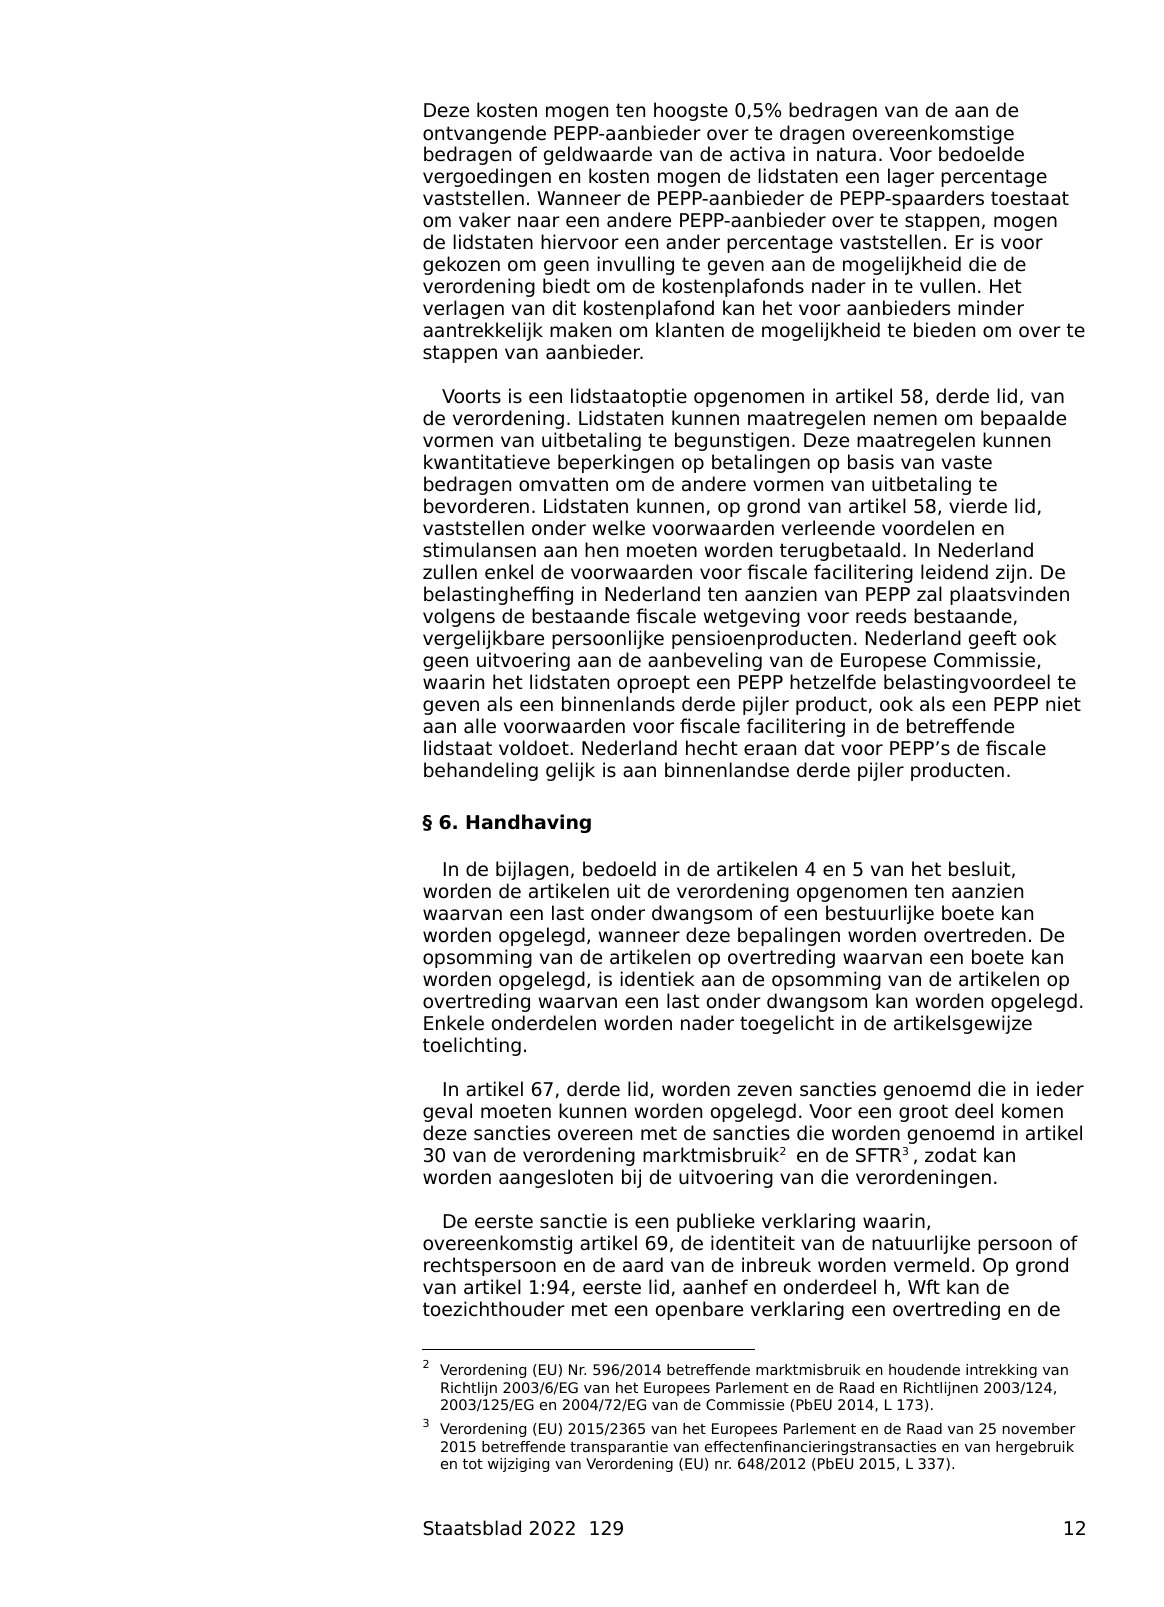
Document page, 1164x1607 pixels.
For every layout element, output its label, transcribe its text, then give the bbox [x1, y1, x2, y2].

text Voorts is een lidstaatoptie opgenomen in artikel 58, derde lid, van de verordening. Lidstaten kunnen maatregelen nemen om bepaalde vormen van uitbetaling te begunstigen. Deze maatregelen kunnen kwantitatieve beperkingen op betalingen op basis van vaste bedragen omvatten om de andere vormen van uitbetaling te bevorderen. Lidstaten kunnen, op grond van artikel 58, vierde lid, vaststellen onder welke voorwaarden verleende voordelen en stimulansen aan hen moeten worden terugbetaald. In Nederland zullen enkel de voorwaarden voor fiscale facilitering leidend zijn. De belastingheffing in Nederland ten aanzien van PEPP zal plaatsvinden volgens de bestaande fiscale wetgeving voor reeds bestaande, vergelijkbare persoonlijke pensioenproducten. Nederland geeft ook geen uitvoering aan de aanbeveling van de Europese Commissie, waarin het lidstaten oproept een PEPP hetzelfde belastingvoordeel te geven als een binnenlands derde pijler product, ook als een PEPP niet aan alle voorwaarden voor fiscale facilitering in de betreffende lidstaat voldoet. Nederland hecht eraan dat voor PEPP’s de fiscale behandeling gelijk is aan binnenlandse derde pijler producten. [422, 386, 1087, 782]
text Verordening (EU) 2015/2365 van het Europees Parlement en de Raad van 25 november 2015 betreffende transparantie van effectenfinancieringstransacties en van hergebruik en tot wijziging van Verordening (EU) nr. 648/2012 (PbEU 2015, L 337). [422, 1417, 1087, 1473]
subtitle § 6. Handhaving [422, 812, 1087, 834]
text De eerste sanctie is een publieke verklaring waarin, overeenkomstig artikel 69, de identiteit van de natuurlijke persoon of rechtspersoon en de aard van de inbreuk worden vermeld. Op grond van artikel 1:94, eerste lid, aanhef en onderdeel h, Wft kan de toezichthouder met een openbare verklaring een overtreding en de [422, 1211, 1087, 1321]
text In de bijlagen, bedoeld in de artikelen 4 en 5 van het besluit, worden de artikelen uit de verordening opgenomen ten aanzien waarvan een last onder dwangsom of een bestuurlijke boete kan worden opgelegd, wanneer deze bepalingen worden overtreden. De opsomming van de artikelen op overtreding waarvan een boete kan worden opgelegd, is identiek aan de opsomming van de artikelen op overtreding waarvan een last onder dwangsom kan worden opgelegd. Enkele onderdelen worden nader toegelicht in de artikelsgewijze toelichting. [422, 859, 1087, 1057]
text In artikel 67, derde lid, worden zeven sancties genoemd die in ieder geval moeten kunnen worden opgelegd. Voor een groot deel komen deze sancties overeen met de sancties die worden genoemd in artikel 30 van de verordening marktmisbruik en de SFTR, zodat kan worden aangesloten bij de uitvoering van die verordeningen. [422, 1079, 1087, 1189]
text Verordening (EU) Nr. 596/2014 betreffende marktmisbruik en houdende intrekking van Richtlijn 2003/6/EG van het Europees Parlement en de Raad en Richtlijnen 2003/124, 2003/125/EG en 2004/72/EG van de Commissie (PbEU 2014, L 173). [422, 1358, 1087, 1414]
text Deze kosten mogen ten hoogste 0,5% bedragen van de aan de ontvangende PEPP-aanbieder over te dragen overeenkomstige bedragen of geldwaarde van de activa in natura. Voor bedoelde vergoedingen en kosten mogen de lidstaten een lager percentage vaststellen. Wanneer de PEPP-aanbieder de PEPP-spaarders toestaat om vaker naar een andere PEPP-aanbieder over te stappen, mogen de lidstaten hiervoor een ander percentage vaststellen. Er is voor gekozen om geen invulling te geven aan de mogelijkheid die de verordening biedt om de kostenplafonds nader in te vullen. Het verlagen van dit kostenplafond kan het voor aanbieders minder aantrekkelijk maken om klanten de mogelijkheid te bieden om over te stappen van aanbieder. [422, 100, 1087, 364]
